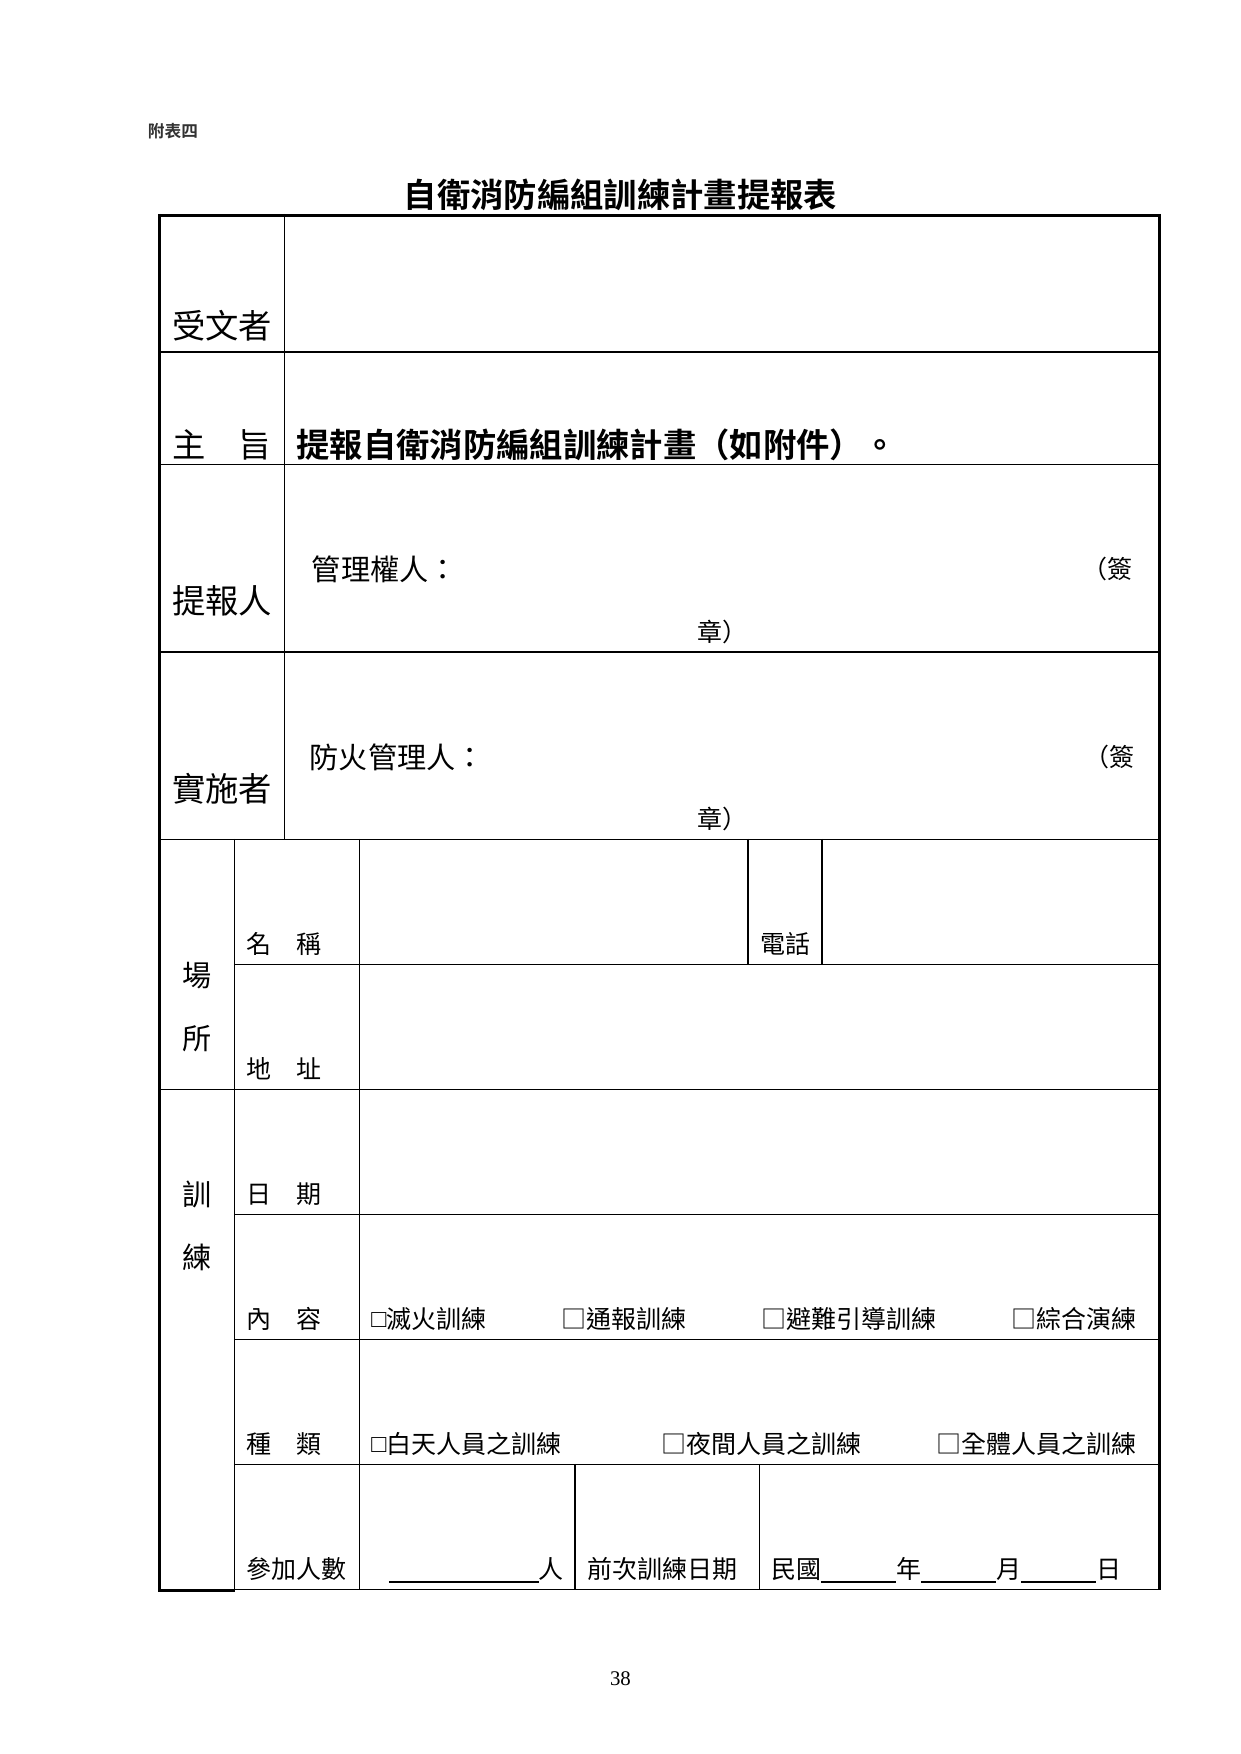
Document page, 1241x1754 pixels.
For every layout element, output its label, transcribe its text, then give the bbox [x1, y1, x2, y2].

table_cell [823, 840, 1158, 964]
text 附表四 [148, 89, 1092, 151]
table_cell 提報自衛消防編組訓練計畫（如附件）。 [285, 353, 1158, 464]
table_cell 前次訓練日期 [576, 1465, 759, 1589]
table_cell 主 旨 [161, 353, 284, 464]
table_cell 提報人 [161, 465, 284, 651]
table_cell 地 址 [235, 965, 359, 1089]
table_cell 電話 [749, 840, 821, 964]
table_cell 防火管理人： （簽章） [285, 653, 1158, 839]
table_cell [360, 1090, 1158, 1214]
table_cell 內 容 [235, 1215, 359, 1339]
table_cell 名 稱 [235, 840, 359, 964]
table_cell 日 期 [235, 1090, 359, 1214]
table_cell [360, 965, 1158, 1089]
table_header 受文者 [161, 217, 284, 351]
text 自衛消防編組訓練計畫提報表 [148, 151, 1092, 214]
table_cell [360, 840, 747, 964]
table_cell 實施者 [161, 653, 284, 839]
table_cell □滅火訓練 □通報訓練 □避難引導訓練 □綜合演練 [360, 1215, 1158, 1339]
table_cell 管理權人： （簽章） [285, 465, 1158, 651]
table_cell 種 類 [235, 1340, 359, 1464]
table_cell 場 所 [161, 840, 234, 1089]
table_cell 訓 練 [161, 1090, 234, 1589]
table_cell 人 [360, 1465, 574, 1589]
table_cell 參加人數 [235, 1465, 359, 1589]
table_cell 民國 年 月 日 [760, 1465, 1158, 1589]
table_header [285, 217, 1158, 351]
table_cell □白天人員之訓練 □夜間人員之訓練 □全體人員之訓練 [360, 1340, 1158, 1464]
